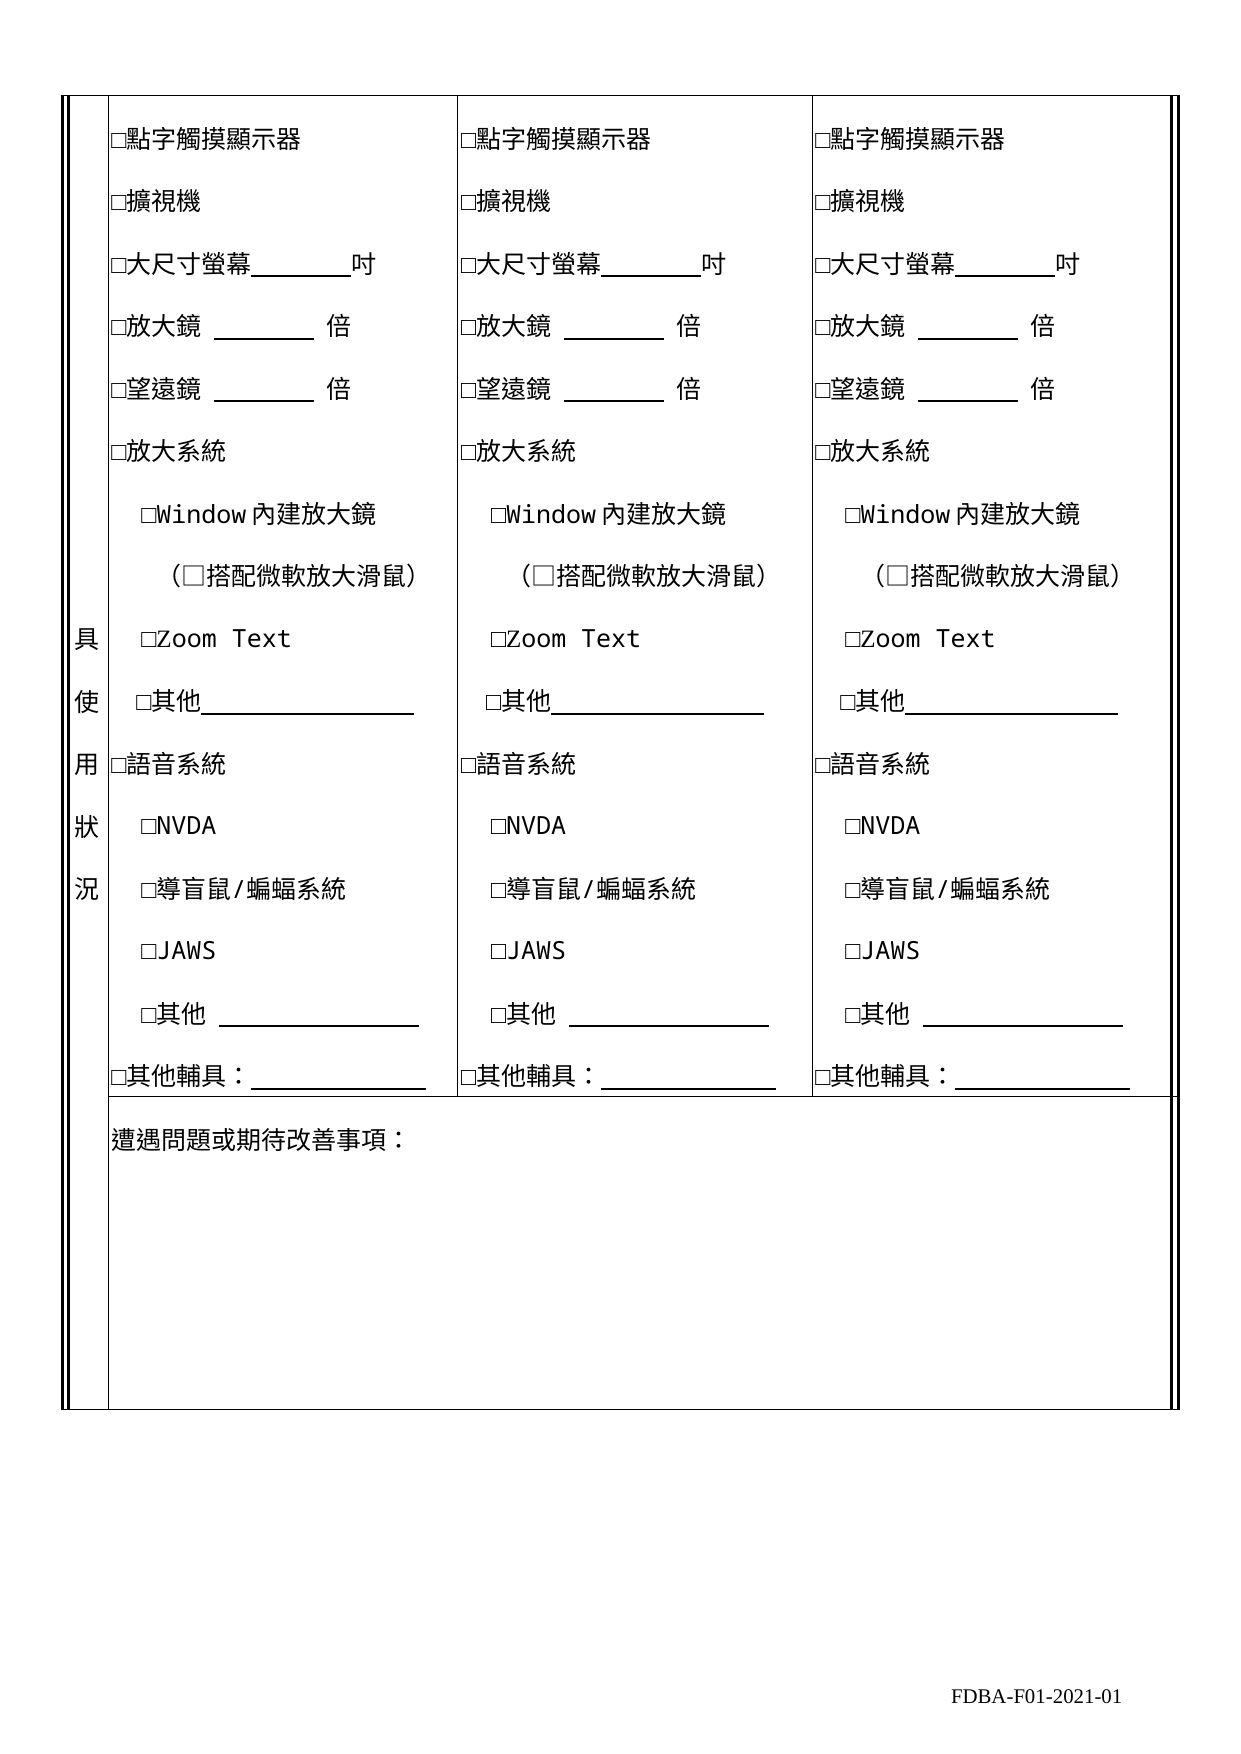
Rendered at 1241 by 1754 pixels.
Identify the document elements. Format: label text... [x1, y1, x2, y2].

table_cell □點字觸摸顯示器 □擴視機 □大尺寸螢幕 吋 □放大鏡 倍 □望遠鏡 倍 □放大系統 □Window內建放大鏡 （□搭配微軟放大滑鼠） □Zoom Text □其他 □語音系統 □NVDA □導盲鼠/蝙蝠系統 □JAWS □其他 □其他輔具： [109, 96, 457, 1096]
table_cell 遭遇問題或期待改善事項： [109, 1097, 1170, 1409]
table_cell □點字觸摸顯示器 □擴視機 □大尺寸螢幕 吋 □放大鏡 倍 □望遠鏡 倍 □放大系統 □Window內建放大鏡 （□搭配微軟放大滑鼠） □Zoom Text □其他 □語音系統 □NVDA □導盲鼠/蝙蝠系統 □JAWS □其他 □其他輔具： [813, 96, 1170, 1096]
table_cell □點字觸摸顯示器 □擴視機 □大尺寸螢幕 吋 □放大鏡 倍 □望遠鏡 倍 □放大系統 □Window內建放大鏡 （□搭配微軟放大滑鼠） □Zoom Text □其他 □語音系統 □NVDA □導盲鼠/蝙蝠系統 □JAWS □其他 □其他輔具： [458, 96, 812, 1096]
table_cell 具使用狀況 [70, 96, 108, 1409]
